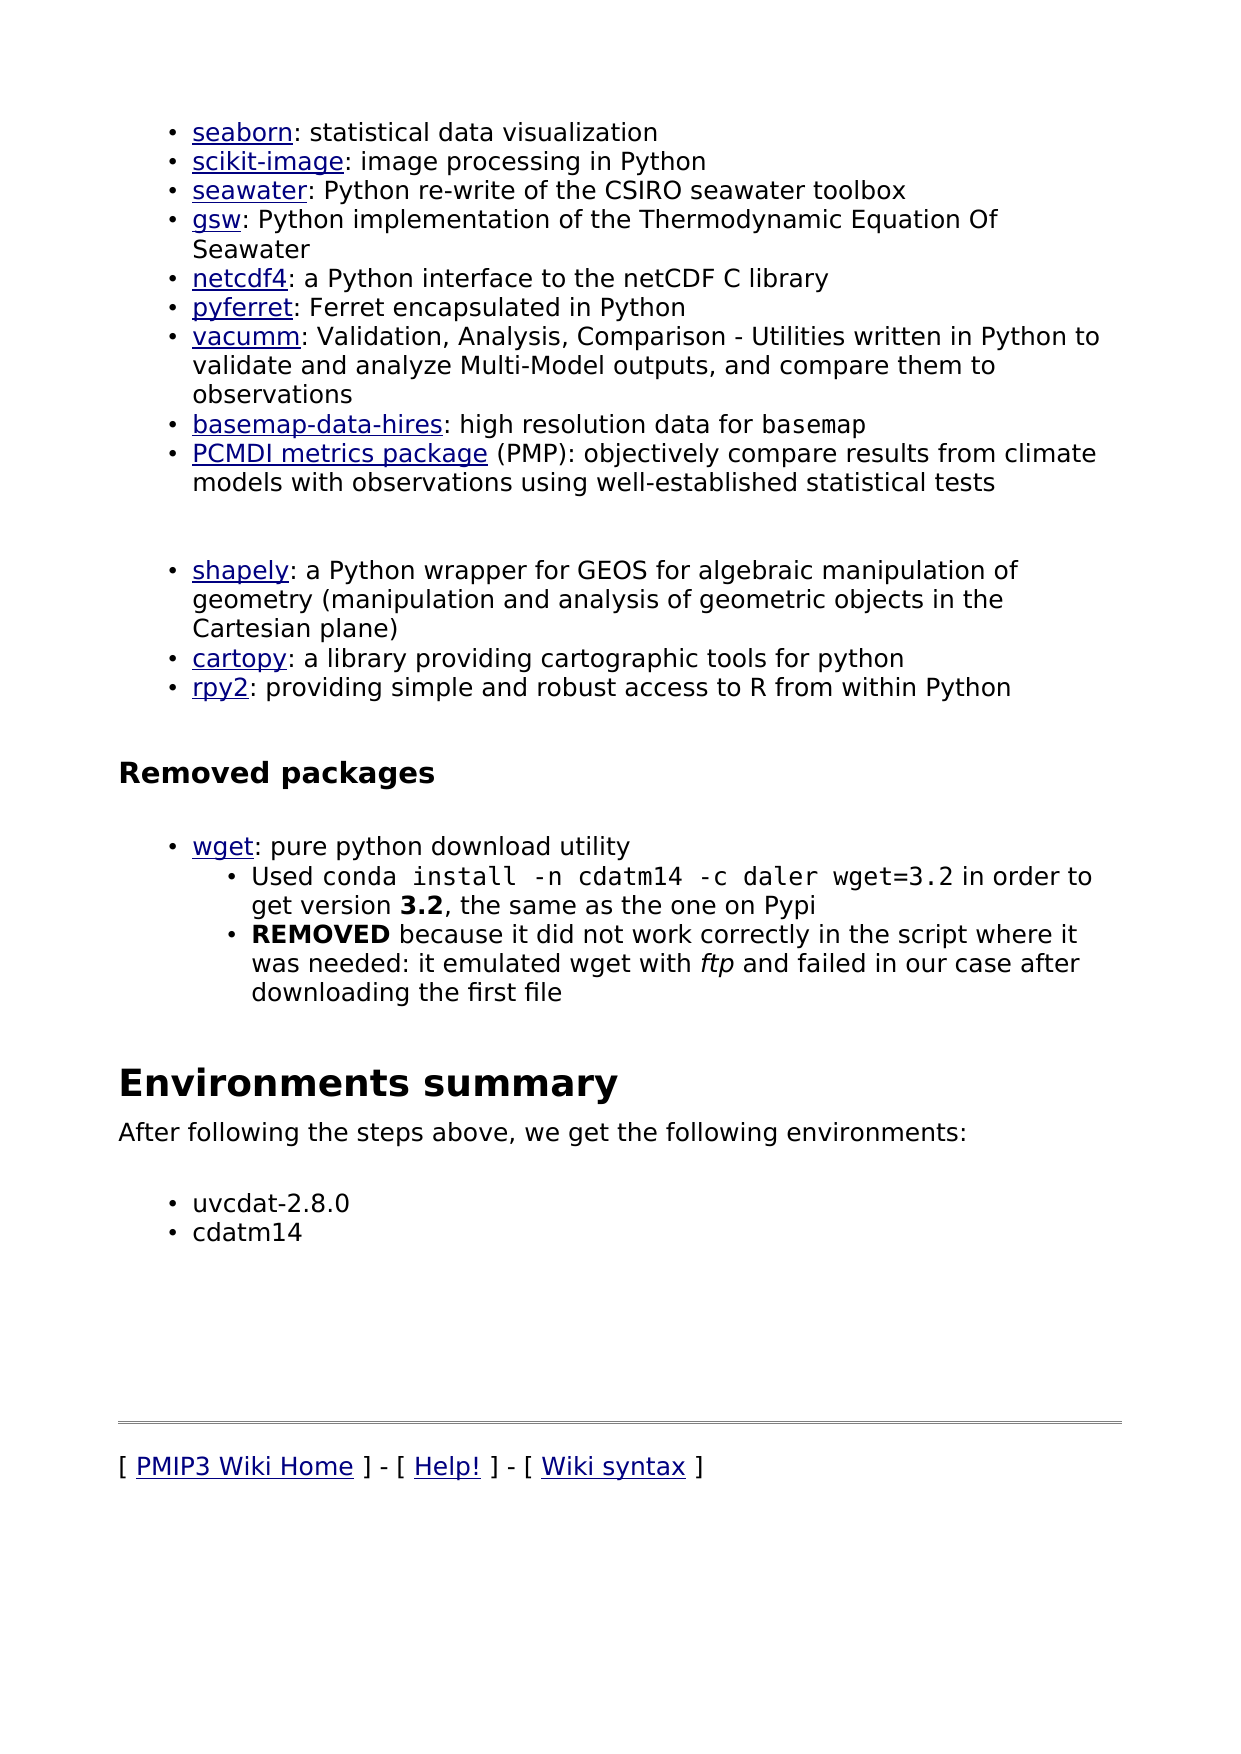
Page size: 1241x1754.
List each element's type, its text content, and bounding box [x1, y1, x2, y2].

list uvcdat-2.8.0 [177, 1189, 1122, 1218]
list cdatm14 [177, 1218, 1122, 1248]
list seawater: Python re-write of the CSIRO seawater toolbox [177, 176, 1122, 206]
text After following the steps above, we get the following environments: [118, 1118, 1122, 1147]
list cartopy: a library providing cartographic tools for python [177, 644, 1122, 673]
list gsw: Python implementation of the Thermodynamic Equation Of Seawater [177, 206, 1122, 264]
list shapely: a Python wrapper for GEOS for algebraic manipulation of geometry (manipulation and analysis of geometric objects in the Cartesian plane) [177, 556, 1122, 644]
list pyferret: Ferret encapsulated in Python [177, 293, 1122, 322]
subtitle Removed packages [118, 757, 1122, 791]
list wget: pure python download utility [177, 832, 1122, 862]
list seaborn: statistical data visualization [177, 118, 1122, 147]
list vacumm: Validation, Analysis, Comparison - Utilities written in Python to validate and analyze Multi-Model outputs, and compare them to observations [177, 322, 1122, 410]
list rpy2: providing simple and robust access to R from within Python [177, 673, 1122, 702]
subtitle Environments summary [118, 1062, 1122, 1106]
list netcdf4: a Python interface to the netCDF C library [177, 264, 1122, 293]
list PCMDI metrics package (PMP): objectively compare results from climate models with observations using well-established statistical tests [177, 439, 1122, 497]
list basemap-data-hires: high resolution data for basemap [177, 410, 1122, 439]
list Used conda install -n cdatm14 -c daler wget=3.2 in order to get version 3.2, the same as the one on Pypi [236, 862, 1122, 920]
list scikit-image: image processing in Python [177, 147, 1122, 176]
text [ PMIP3 Wiki Home ] - [ Help! ] - [ Wiki syntax ] [118, 1453, 1122, 1482]
list REMOVED because it did not work correctly in the script where it was needed: it emulated wget with ftp and failed in our case after downloading the first file [236, 920, 1122, 1007]
